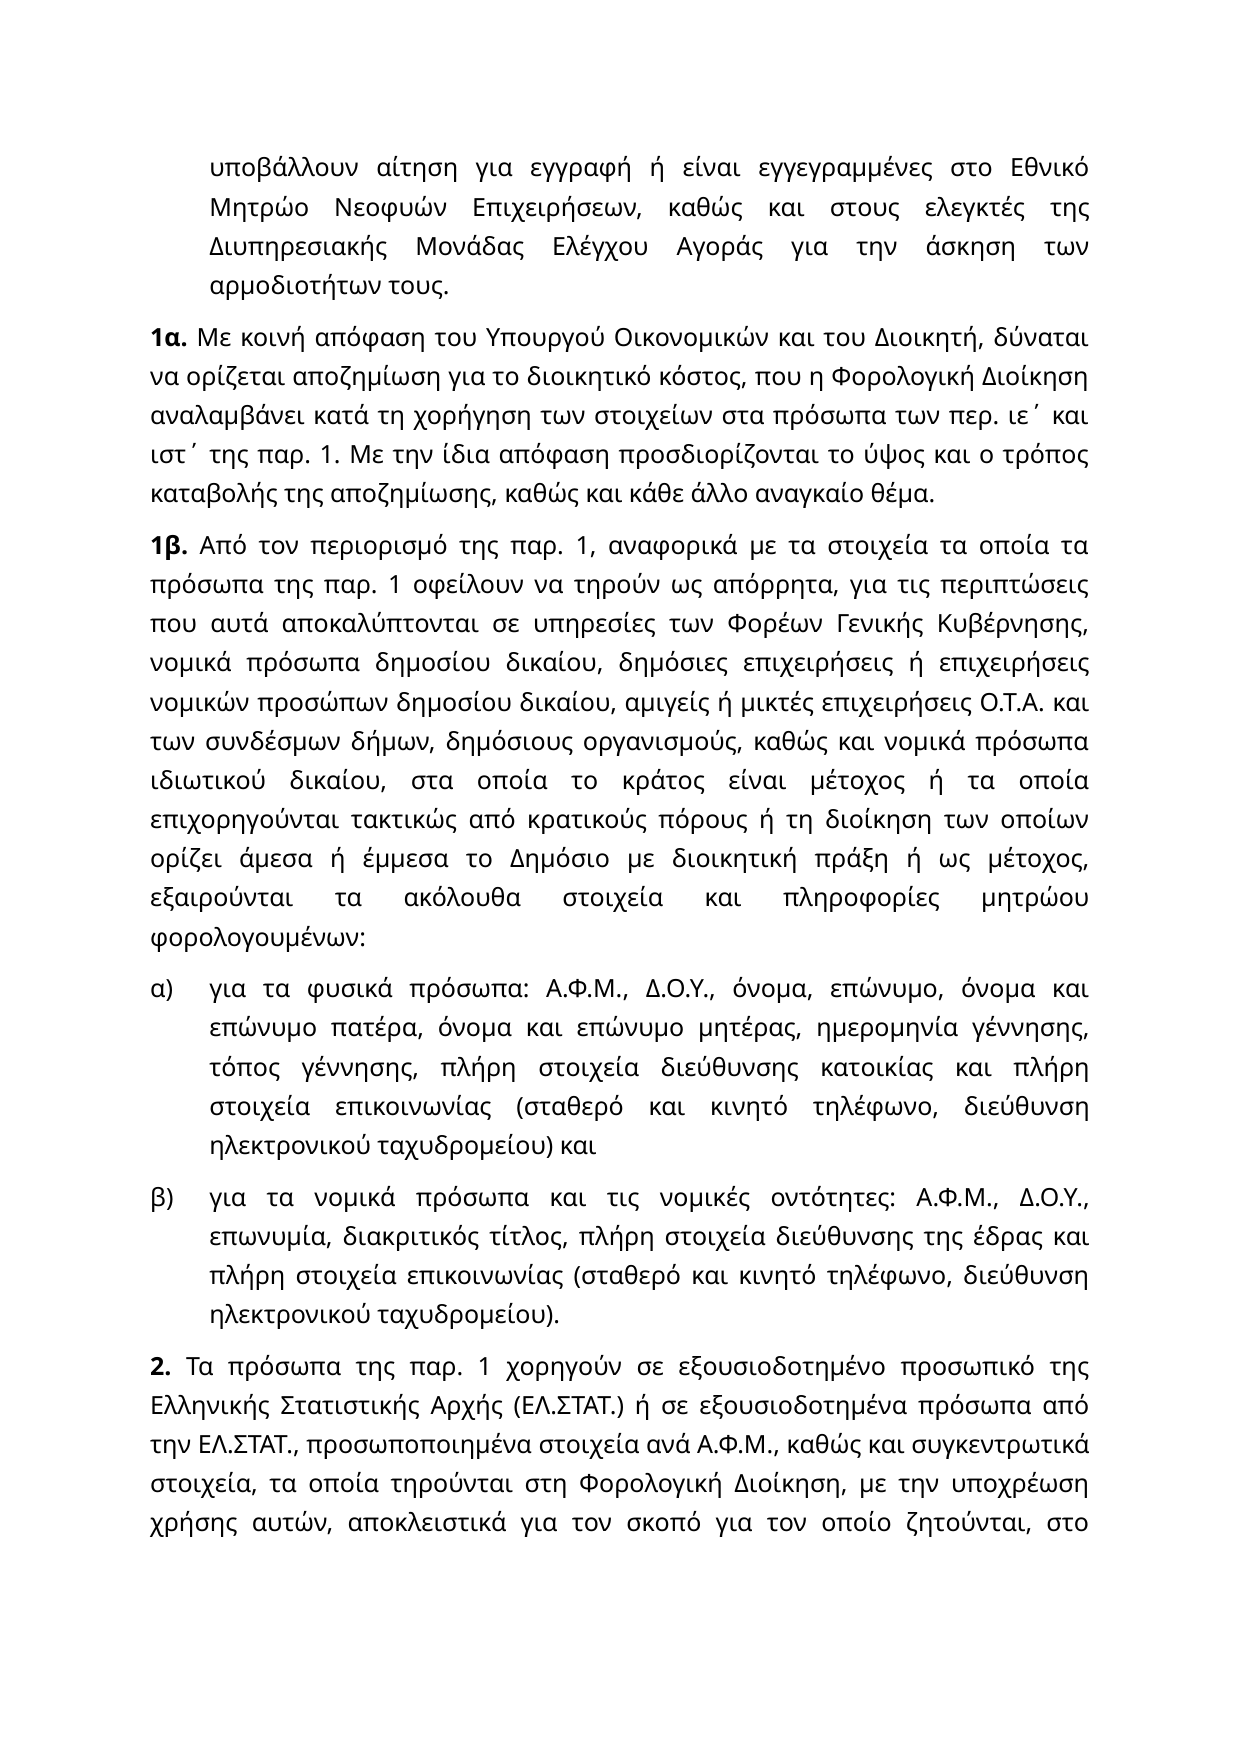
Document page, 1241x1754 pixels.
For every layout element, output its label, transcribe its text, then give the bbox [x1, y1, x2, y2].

text 1α. Με κοινή απόφαση του Υπουργού Οικονομικών και του Διοικητή, δύναται να ορίζεται αποζημίωση για το διοικητικό κόστος, που η Φορολογική Διοίκηση αναλαμβάνει κατά τη χορήγηση των στοιχείων στα πρόσωπα των περ. ιε΄ και ιστ΄ της παρ. 1. Με την ίδια απόφαση προσδιορίζονται το ύψος και ο τρόπος καταβολής της αποζημίωσης, καθώς και κάθε άλλο αναγκαίο θέμα. [150, 319, 1090, 510]
text 1β. Από τον περιορισμό της παρ. 1, αναφορικά με τα στοιχεία τα οποία τα πρόσωπα της παρ. 1 οφείλουν να τηρούν ως απόρρητα, για τις περιπτώσεις που αυτά αποκαλύπτονται σε υπηρεσίες των Φορέων Γενικής Κυβέρνησης, νομικά πρόσωπα δημοσίου δικαίου, δημόσιες επιχειρήσεις ή επιχειρήσεις νομικών προσώπων δημοσίου δικαίου, αμιγείς ή μικτές επιχειρήσεις Ο.Τ.Α. και των συνδέσμων δήμων, δημόσιους οργανισμούς, καθώς και νομικά πρόσωπα ιδιωτικού δικαίου, στα οποία το κράτος είναι μέτοχος ή τα οποία επιχορηγούνται τακτικώς από κρατικούς πόρους ή τη διοίκηση των οποίων ορίζει άμεσα ή έμμεσα το Δημόσιο με διοικητική πράξη ή ως μέτοχος, εξαιρούνται τα ακόλουθα στοιχεία και πληροφορίες μητρώου φορολογουμένων: [150, 527, 1090, 953]
list α) για τα φυσικά πρόσωπα: Α.Φ.Μ., Δ.Ο.Υ., όνομα, επώνυμο, όνομα και επώνυμο πατέρα, όνομα και επώνυμο μητέρας, ημερομηνία γέννησης, τόπος γέννησης, πλήρη στοιχεία διεύθυνσης κατοικίας και πλήρη στοιχεία επικοινωνίας (σταθερό και κινητό τηλέφωνο, διεύθυνση ηλεκτρονικού ταχυδρομείου) και [150, 971, 1090, 1162]
list υποβάλλουν αίτηση για εγγραφή ή είναι εγγεγραμμένες στο Εθνικό Μητρώο Νεοφυών Επιχειρήσεων, καθώς και στους ελεγκτές της Διυπηρεσιακής Μονάδας Ελέγχου Αγοράς για την άσκηση των αρμοδιοτήτων τους. [150, 150, 1090, 302]
text 2. Τα πρόσωπα της παρ. 1 χορηγούν σε εξουσιοδοτημένο προσωπικό της Ελληνικής Στατιστικής Αρχής (ΕΛ.ΣΤΑΤ.) ή σε εξουσιοδοτημένα πρόσωπα από την ΕΛ.ΣΤΑΤ., προσωποποιημένα στοιχεία ανά Α.Φ.Μ., καθώς και συγκεντρωτικά στοιχεία, τα οποία τηρούνται στη Φορολογική Διοίκηση, με την υποχρέωση χρήσης αυτών, αποκλειστικά για τον σκοπό για τον οποίο ζητούνται, στο [150, 1348, 1090, 1539]
list β) για τα νομικά πρόσωπα και τις νομικές οντότητες: Α.Φ.Μ., Δ.Ο.Υ., επωνυμία, διακριτικός τίτλος, πλήρη στοιχεία διεύθυνσης της έδρας και πλήρη στοιχεία επικοινωνίας (σταθερό και κινητό τηλέφωνο, διεύθυνση ηλεκτρονικού ταχυδρομείου). [150, 1179, 1090, 1331]
